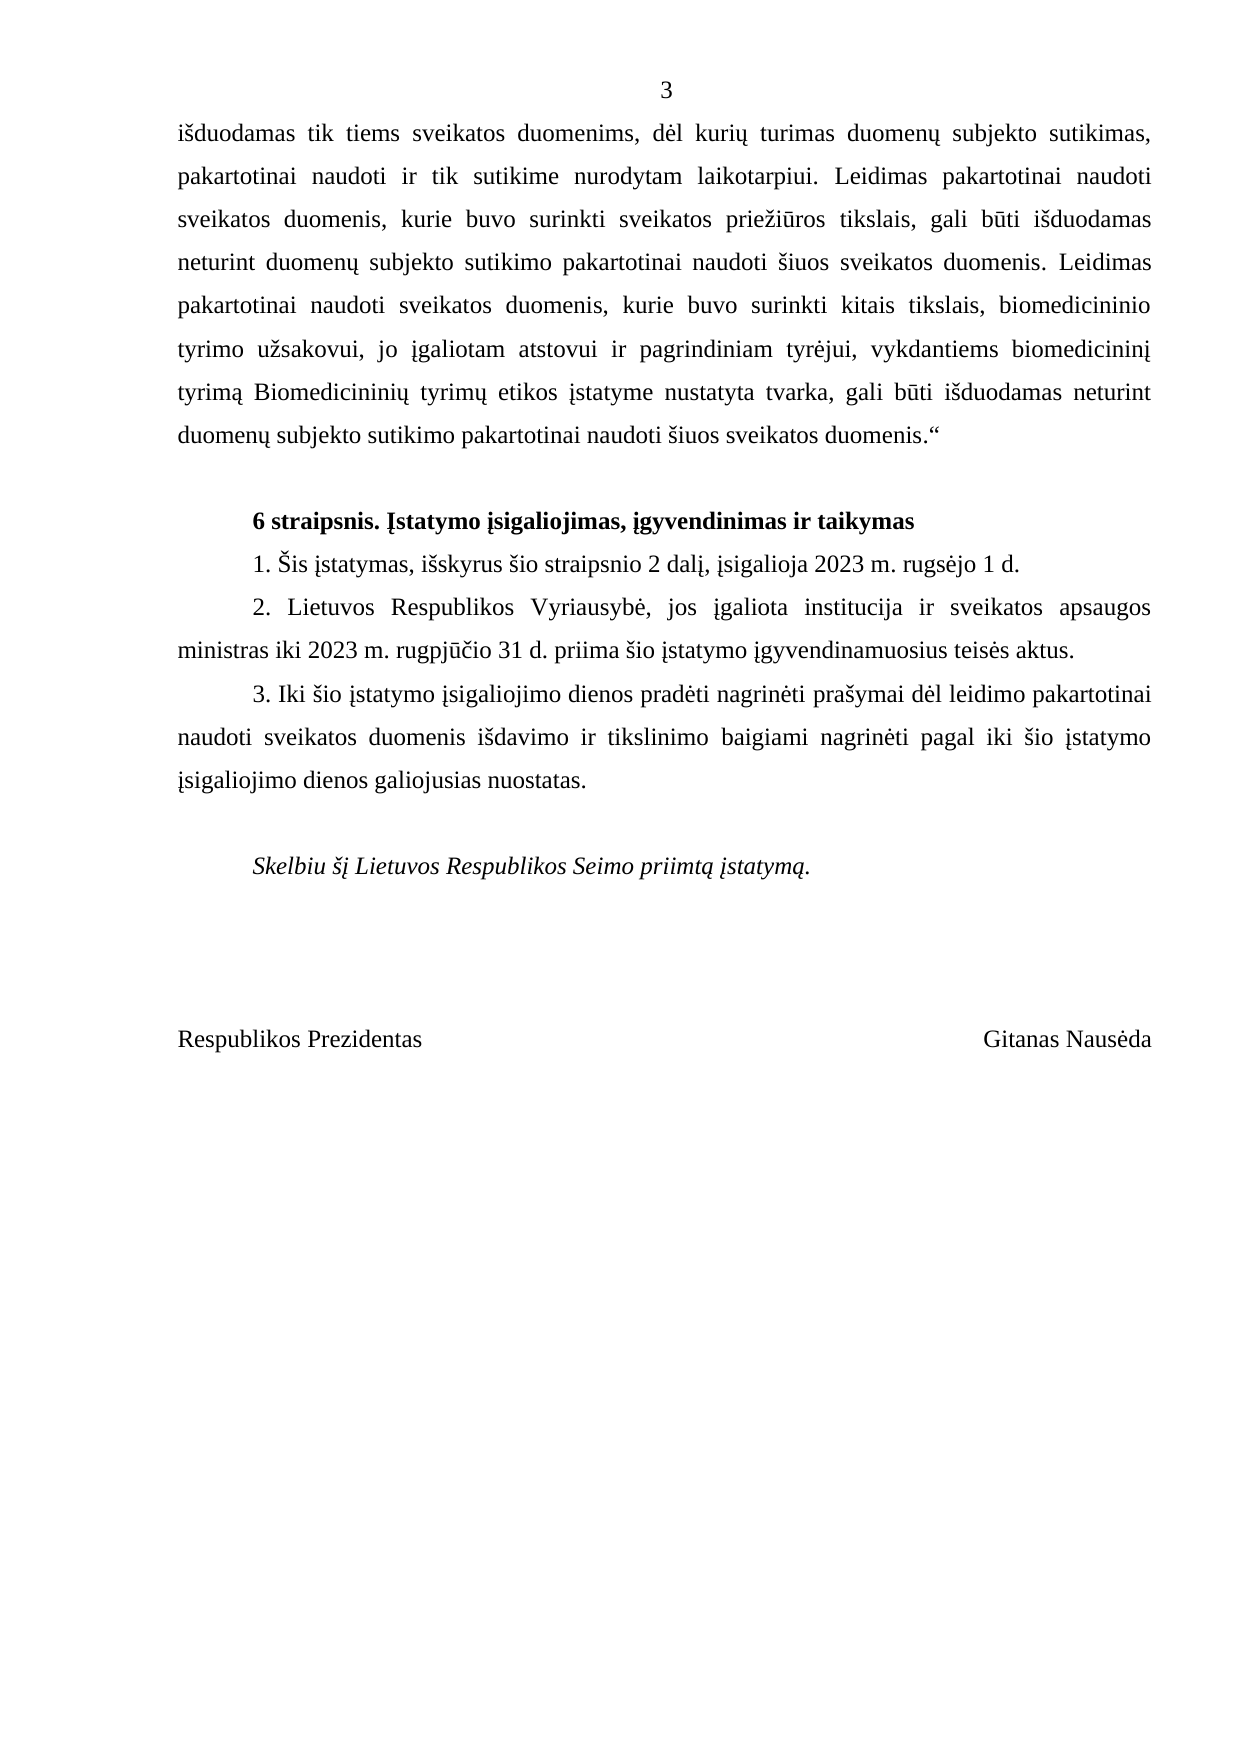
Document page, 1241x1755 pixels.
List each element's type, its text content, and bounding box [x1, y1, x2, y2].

text 3. Iki šio įstatymo įsigaliojimo dienos pradėti nagrinėti prašymai dėl leidimo pakartotinai naudoti sveikatos duomenis išdavimo ir tikslinimo baigiami nagrinėti pagal iki šio įstatymo įsigaliojimo dienos galiojusias nuostatas. [177, 679, 1152, 794]
text išduodamas tik tiems sveikatos duomenims, dėl kurių turimas duomenų subjekto sutikimas, pakartotinai naudoti ir tik sutikime nurodytam laikotarpiui. Leidimas pakartotinai naudoti sveikatos duomenis, kurie buvo surinkti sveikatos priežiūros tikslais, gali būti išduodamas neturint duomenų subjekto sutikimo pakartotinai naudoti šiuos sveikatos duomenis. Leidimas pakartotinai naudoti sveikatos duomenis, kurie buvo surinkti kitais tikslais, biomedicininio tyrimo užsakovui, jo įgaliotam atstovui ir pagrindiniam tyrėjui, vykdantiems biomedicininį tyrimą Biomedicininių tyrimų etikos įstatyme nustatyta tvarka, gali būti išduodamas neturint duomenų subjekto sutikimo pakartotinai naudoti šiuos sveikatos duomenis.“ [177, 118, 1152, 449]
text Respublikos Prezidentas Gitanas Nausėda [177, 1024, 1152, 1052]
text 2. Lietuvos Respublikos Vyriausybė, jos įgaliota institucija ir sveikatos apsaugos ministras iki 2023 m. rugpjūčio 31 d. priima šio įstatymo įgyvendinamuosius teisės aktus. [177, 592, 1152, 664]
text 1. Šis įstatymas, išskyrus šio straipsnio 2 dalį, įsigalioja 2023 m. rugsėjo 1 d. [177, 549, 1152, 578]
text Skelbiu šį Lietuvos Respublikos Seimo priimtą įstatymą. [177, 851, 1152, 880]
text 6 straipsnis. Įstatymo įsigaliojimas, įgyvendinimas ir taikymas [177, 506, 1152, 535]
